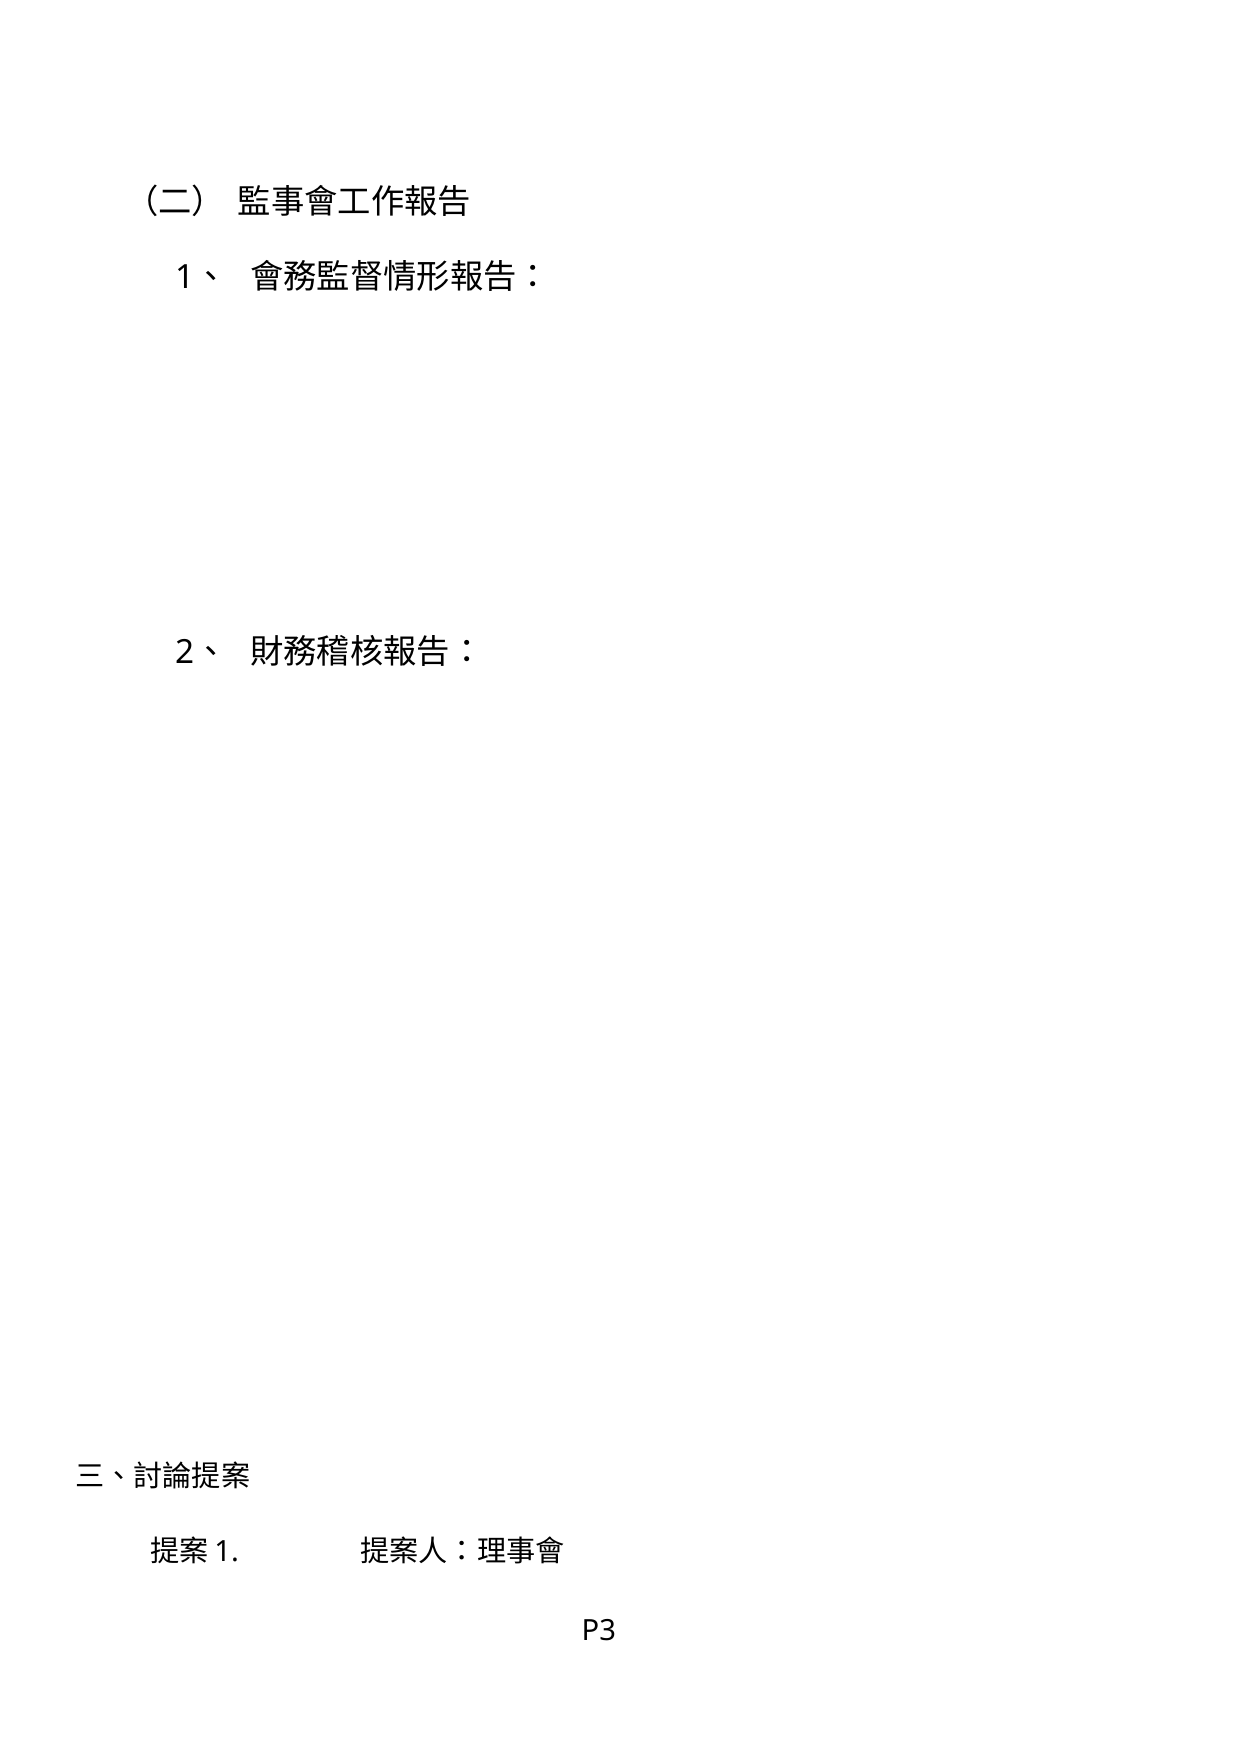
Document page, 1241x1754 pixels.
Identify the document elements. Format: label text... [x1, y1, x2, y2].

text 提案1. 提案人：理事會 [150, 1512, 1122, 1587]
list 監事會工作報告 [125, 162, 1122, 237]
list 會務監督情形報告： [175, 237, 1122, 312]
list 財務稽核報告： [175, 612, 1122, 687]
text 三、討論提案 [75, 1437, 1122, 1512]
